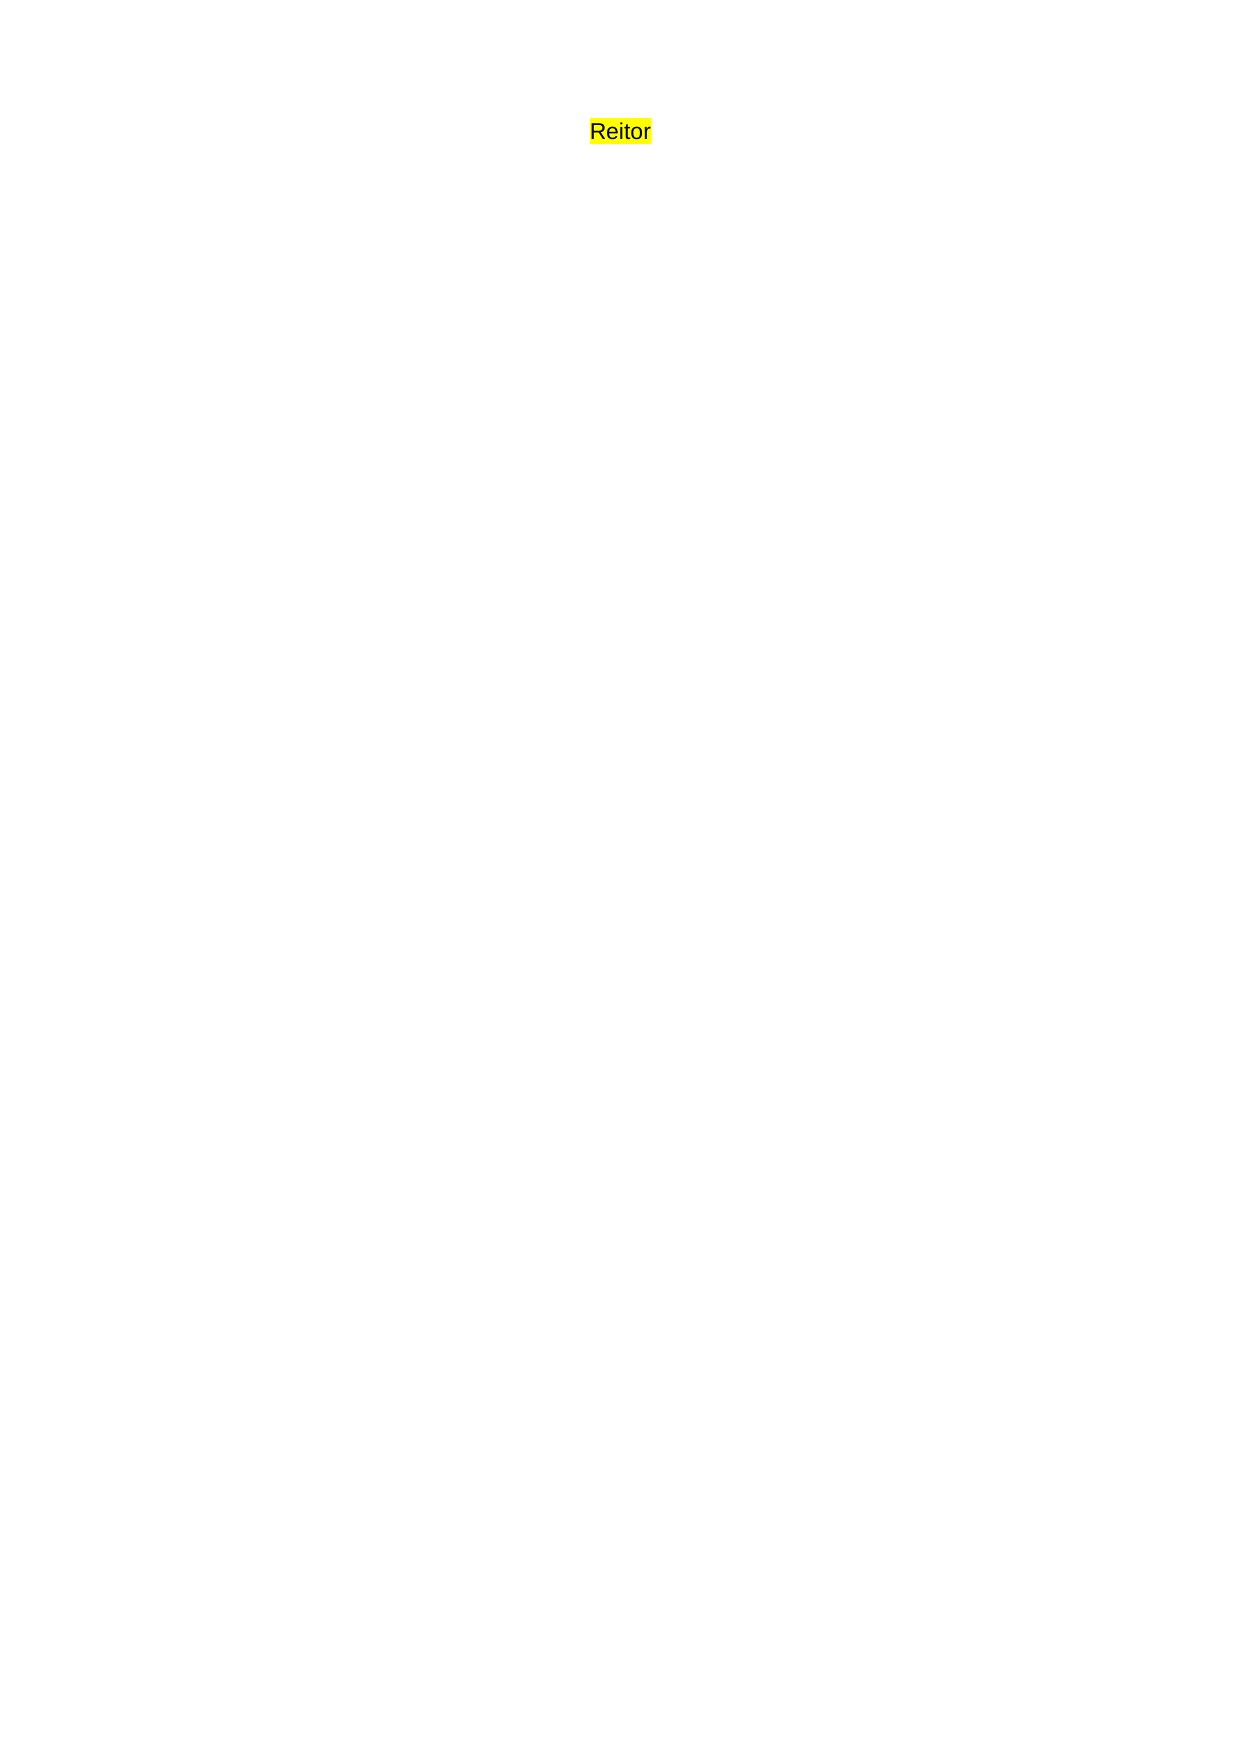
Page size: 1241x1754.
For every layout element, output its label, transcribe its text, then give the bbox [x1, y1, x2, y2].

text Reitor [118, 118, 1122, 144]
